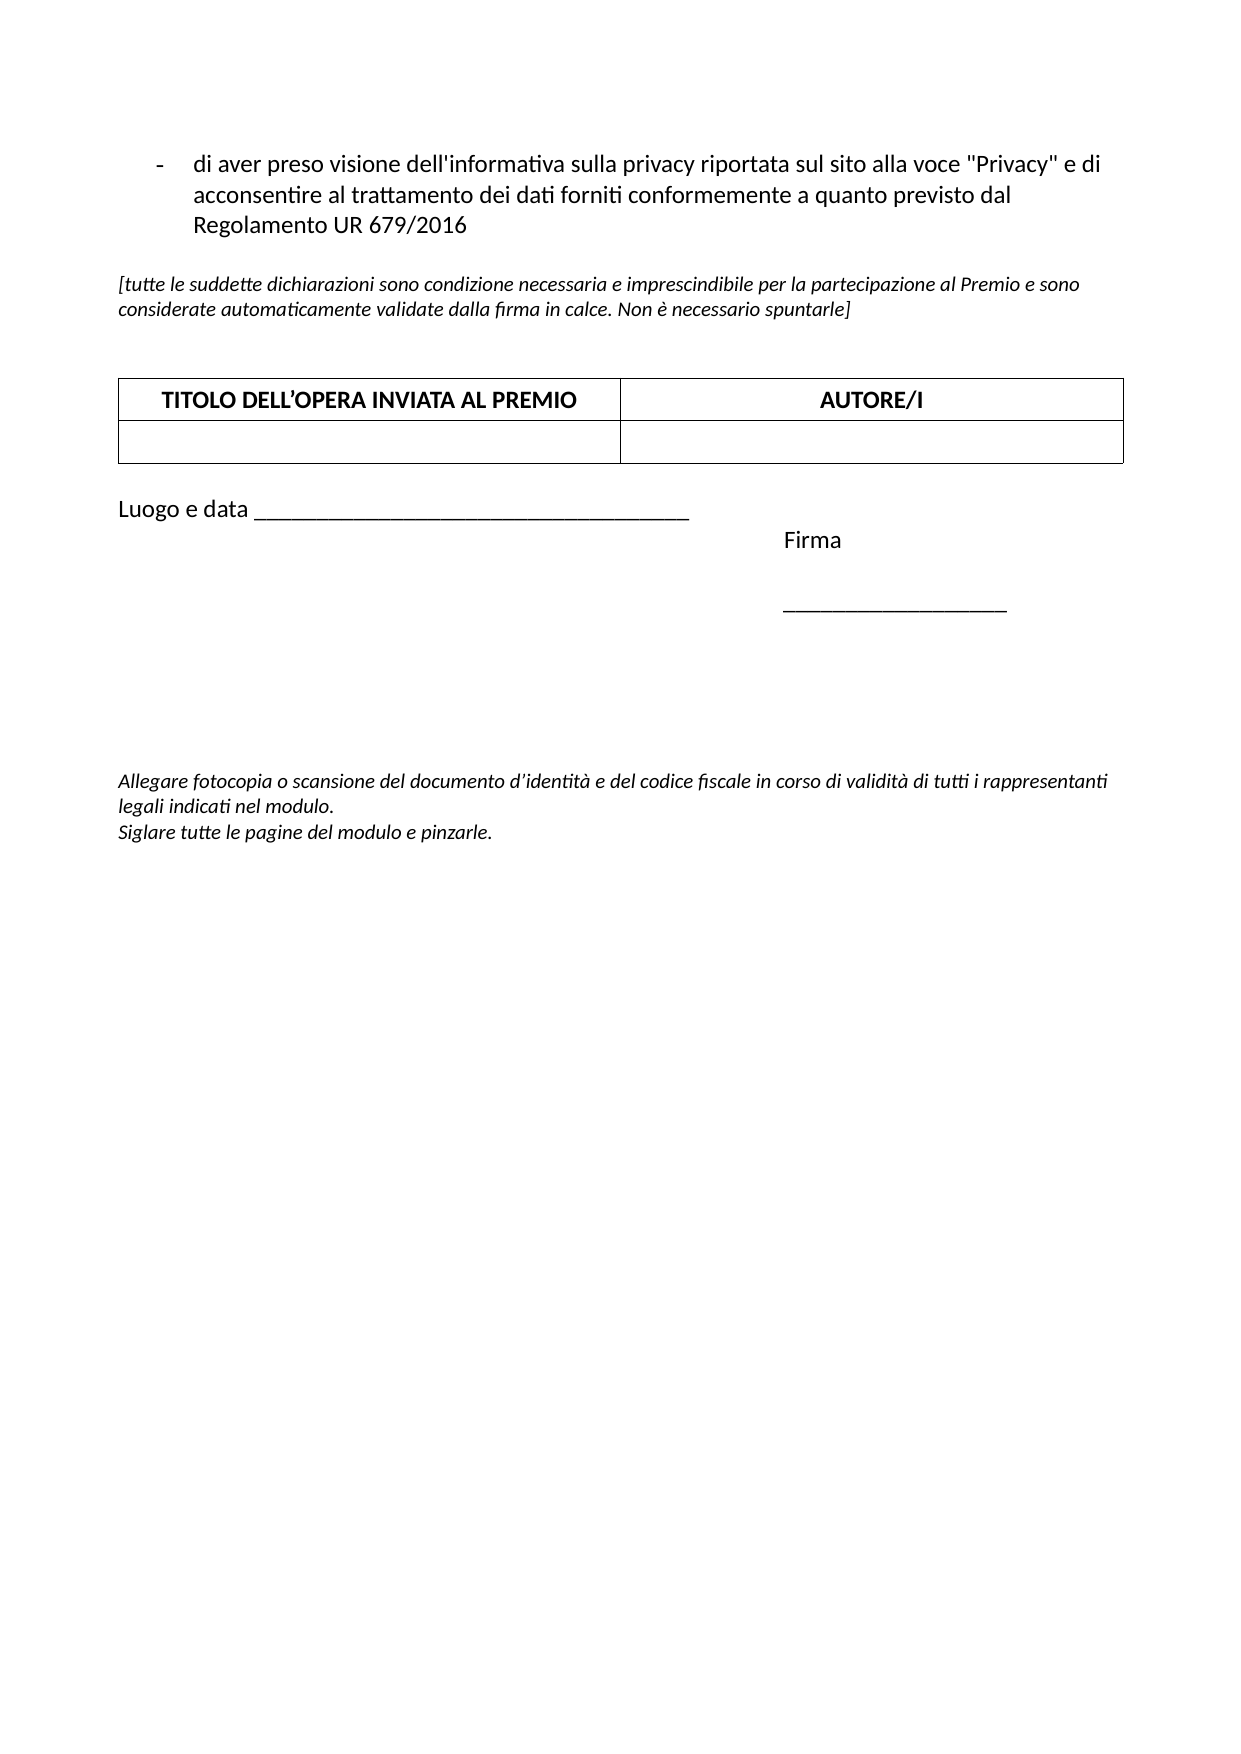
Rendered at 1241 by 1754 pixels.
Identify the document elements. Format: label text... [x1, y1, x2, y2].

text __________________ [710, 585, 1122, 616]
table_header TITOLO DELL’OPERA INVIATA AL PREMIO [119, 379, 620, 420]
table_header AUTORE/I [621, 379, 1123, 420]
table_cell [119, 421, 620, 462]
text [tutte le suddette dichiarazioni sono condizione necessaria e imprescindibile per la partecipazione al Premio e sono considerate automaticamente validate dalla firma in calce. Non è necessario spuntarle] [118, 271, 1122, 322]
text Firma [193, 524, 1122, 554]
text Luogo e data ___________________________________ [118, 493, 1122, 524]
list di aver preso visione dell'informativa sulla privacy riportata sul sito alla voce "Privacy" e di acconsentire al trattamento dei dati forniti conformemente a quanto previsto dal Regolamento UR 679/2016 [156, 149, 1122, 271]
text Siglare tutte le pagine del modulo e pinzarle. [118, 819, 1122, 844]
text Allegare fotocopia o scansione del documento d’identità e del codice fiscale in corso di validità di tutti i rappresentanti legali indicati nel modulo. [118, 768, 1122, 819]
table_cell [621, 421, 1123, 462]
